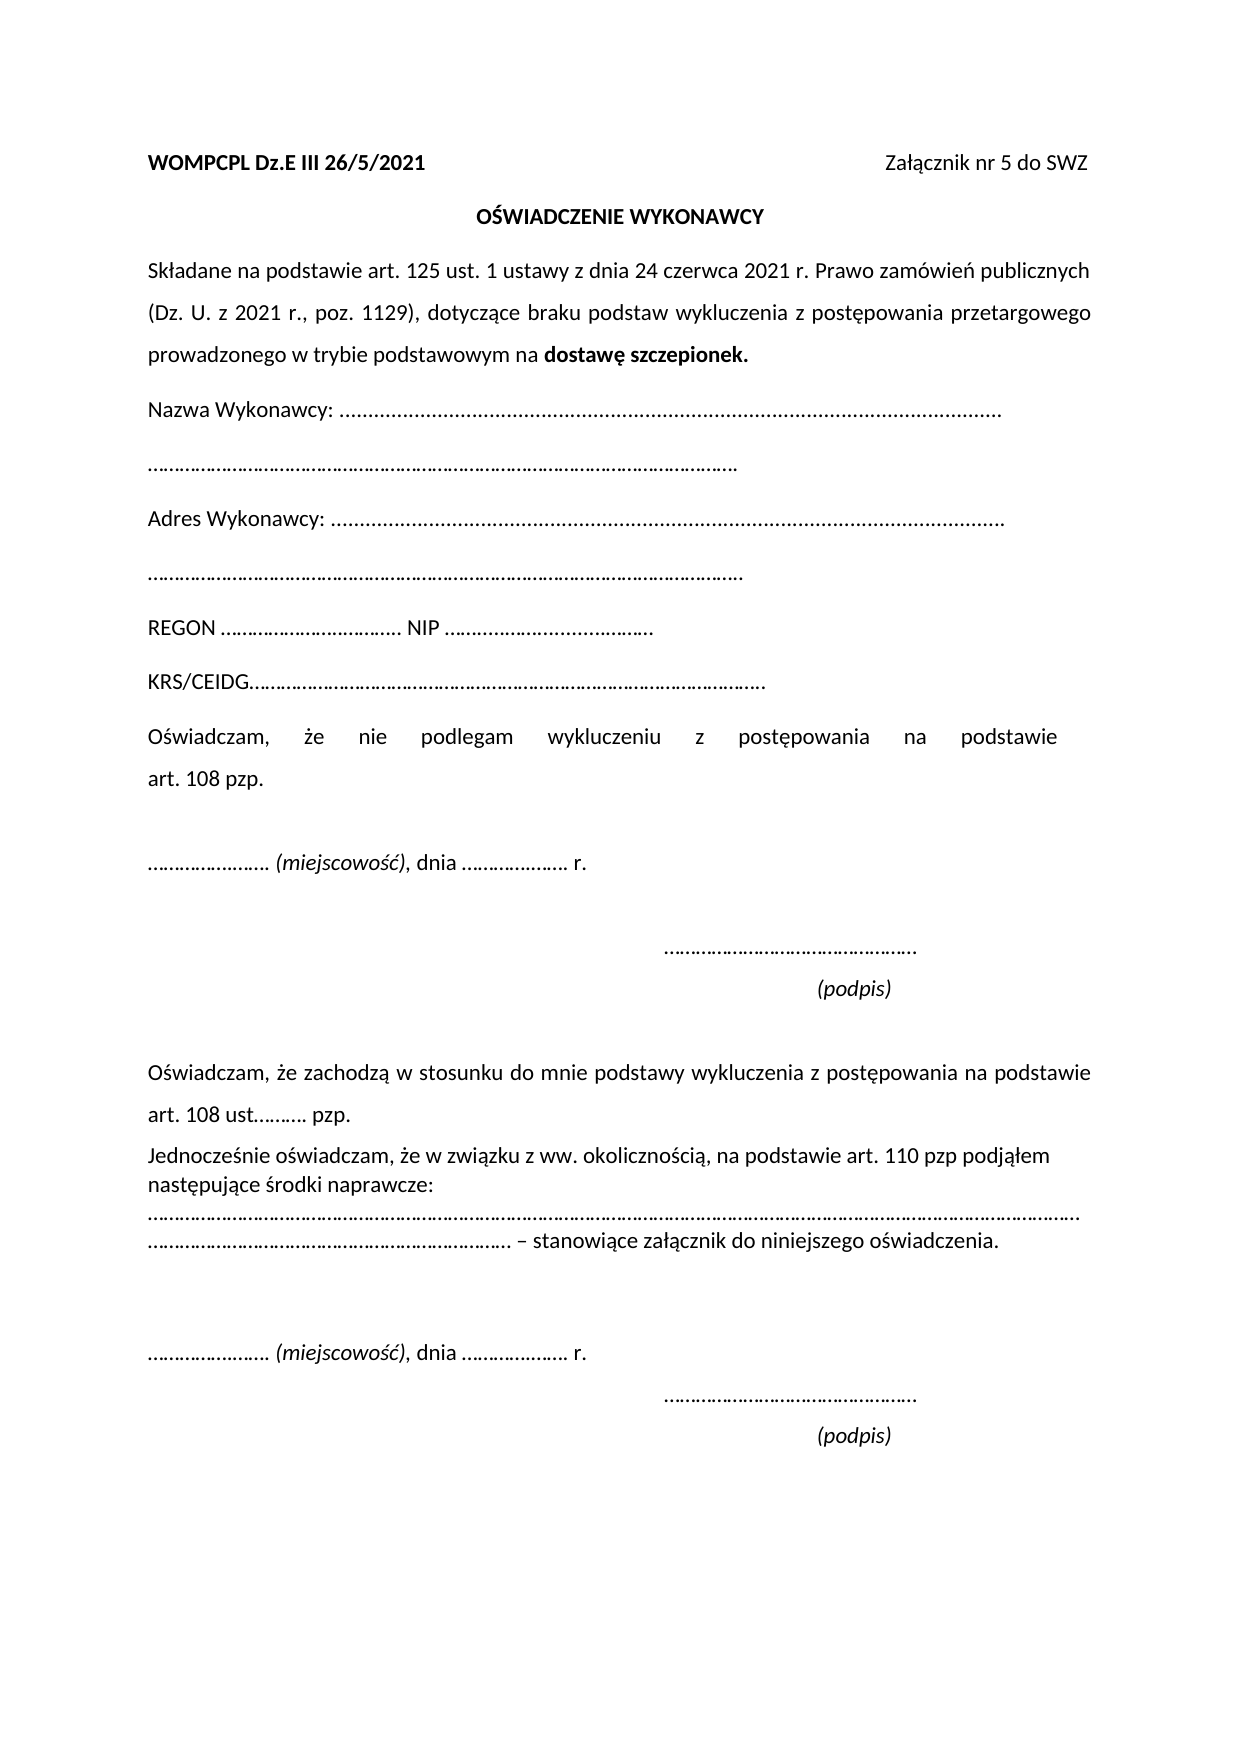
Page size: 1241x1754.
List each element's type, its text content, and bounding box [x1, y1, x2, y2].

text Nazwa Wykonawcy: ................................................................................................................... [148, 395, 1093, 423]
text Adres Wykonawcy: ..................................................................................................................... [148, 504, 1093, 532]
text ………………………………………… [148, 932, 1093, 960]
text REGON …………………..……….. NIP …….....……............……… [148, 613, 1093, 641]
text …………………………………………………………………………………………………. [148, 449, 1093, 477]
text KRS/CEIDG…………………………………………………………………………………….. [148, 667, 1093, 695]
text …………….……. (miejscowość), dnia ………….……. r. [148, 848, 1093, 876]
text ………………………………………………………………………………………………….. [148, 558, 1093, 586]
text Składane na podstawie art. 125 ust. 1 ustawy z dnia 24 czerwca 2021 r. Prawo zamówień publicznych (Dz. U. z 2021 r., poz. 1129), dotyczące braku podstaw wykluczenia z postępowania przetargowego prowadzonego w trybie podstawowym na dostawę szczepionek. [148, 257, 1093, 368]
text ………………………………………… [148, 1380, 1093, 1408]
text OŚWIADCZENIE WYKONAWCY [148, 202, 1093, 230]
text Oświadczam, że nie podlegam wykluczeniu z postępowania na podstawie art. 108 pzp. [148, 722, 1093, 792]
text Oświadczam, że zachodzą w stosunku do mnie podstawy wykluczenia z postępowania na podstawie art. 108 ust………. pzp. [148, 1058, 1093, 1128]
text …………….……. (miejscowość), dnia ………….……. r. [148, 1338, 1093, 1366]
text WOMPCPL Dz.E III 26/5/2021 Załącznik nr 5 do SWZ [148, 148, 1093, 176]
text (podpis) [738, 1422, 1093, 1450]
text (podpis) [738, 974, 1093, 1002]
text Jednocześnie oświadczam, że w związku z ww. okolicznością, na podstawie art. 110 pzp podjąłem następujące środki naprawcze: ………………………………………………………………………………………………………………………………………………………………………………………………………………………… – stanowiące załącznik do niniejszego oświadczenia. [148, 1142, 1093, 1254]
